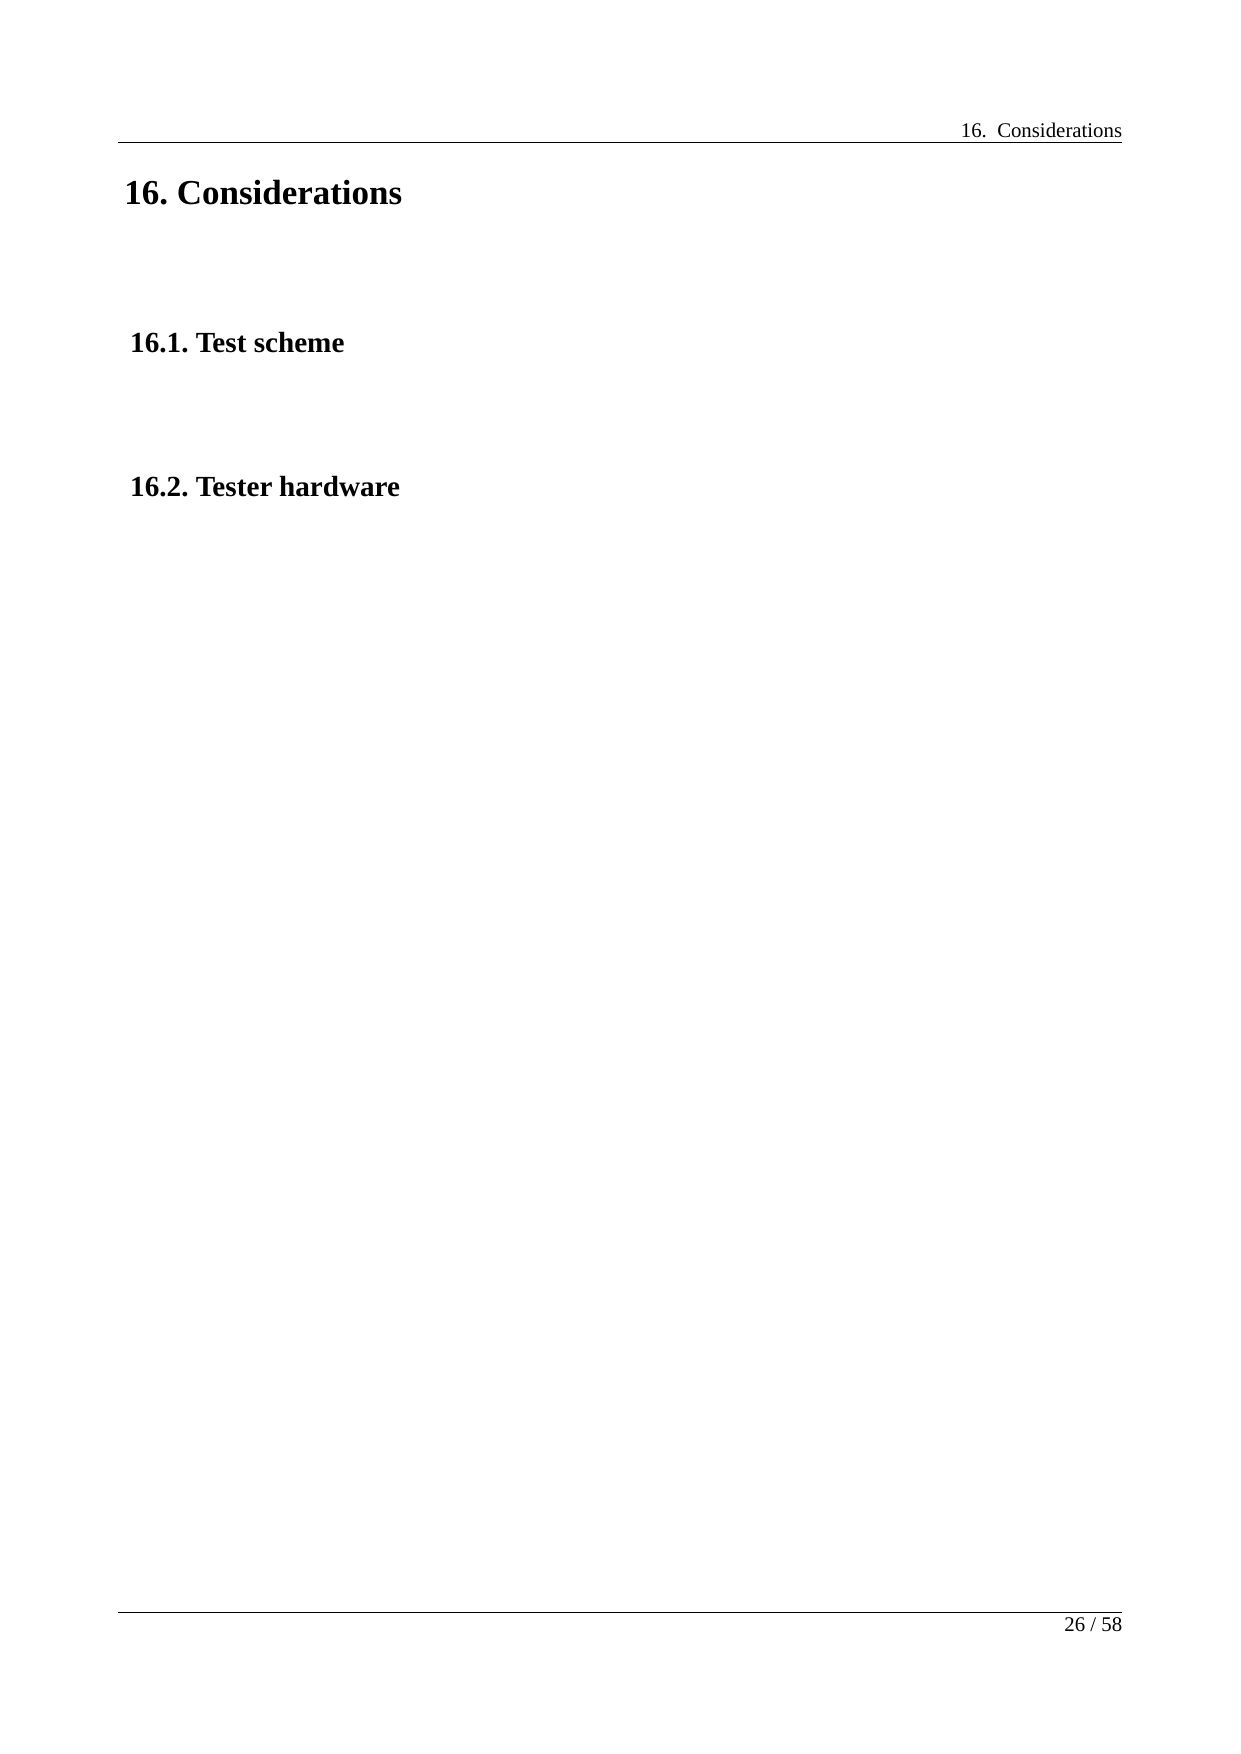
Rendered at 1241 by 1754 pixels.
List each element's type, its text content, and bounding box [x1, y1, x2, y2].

subtitle Tester hardware [118, 469, 1122, 502]
subtitle Test scheme [118, 325, 1122, 359]
subtitle Considerations [118, 172, 1122, 212]
